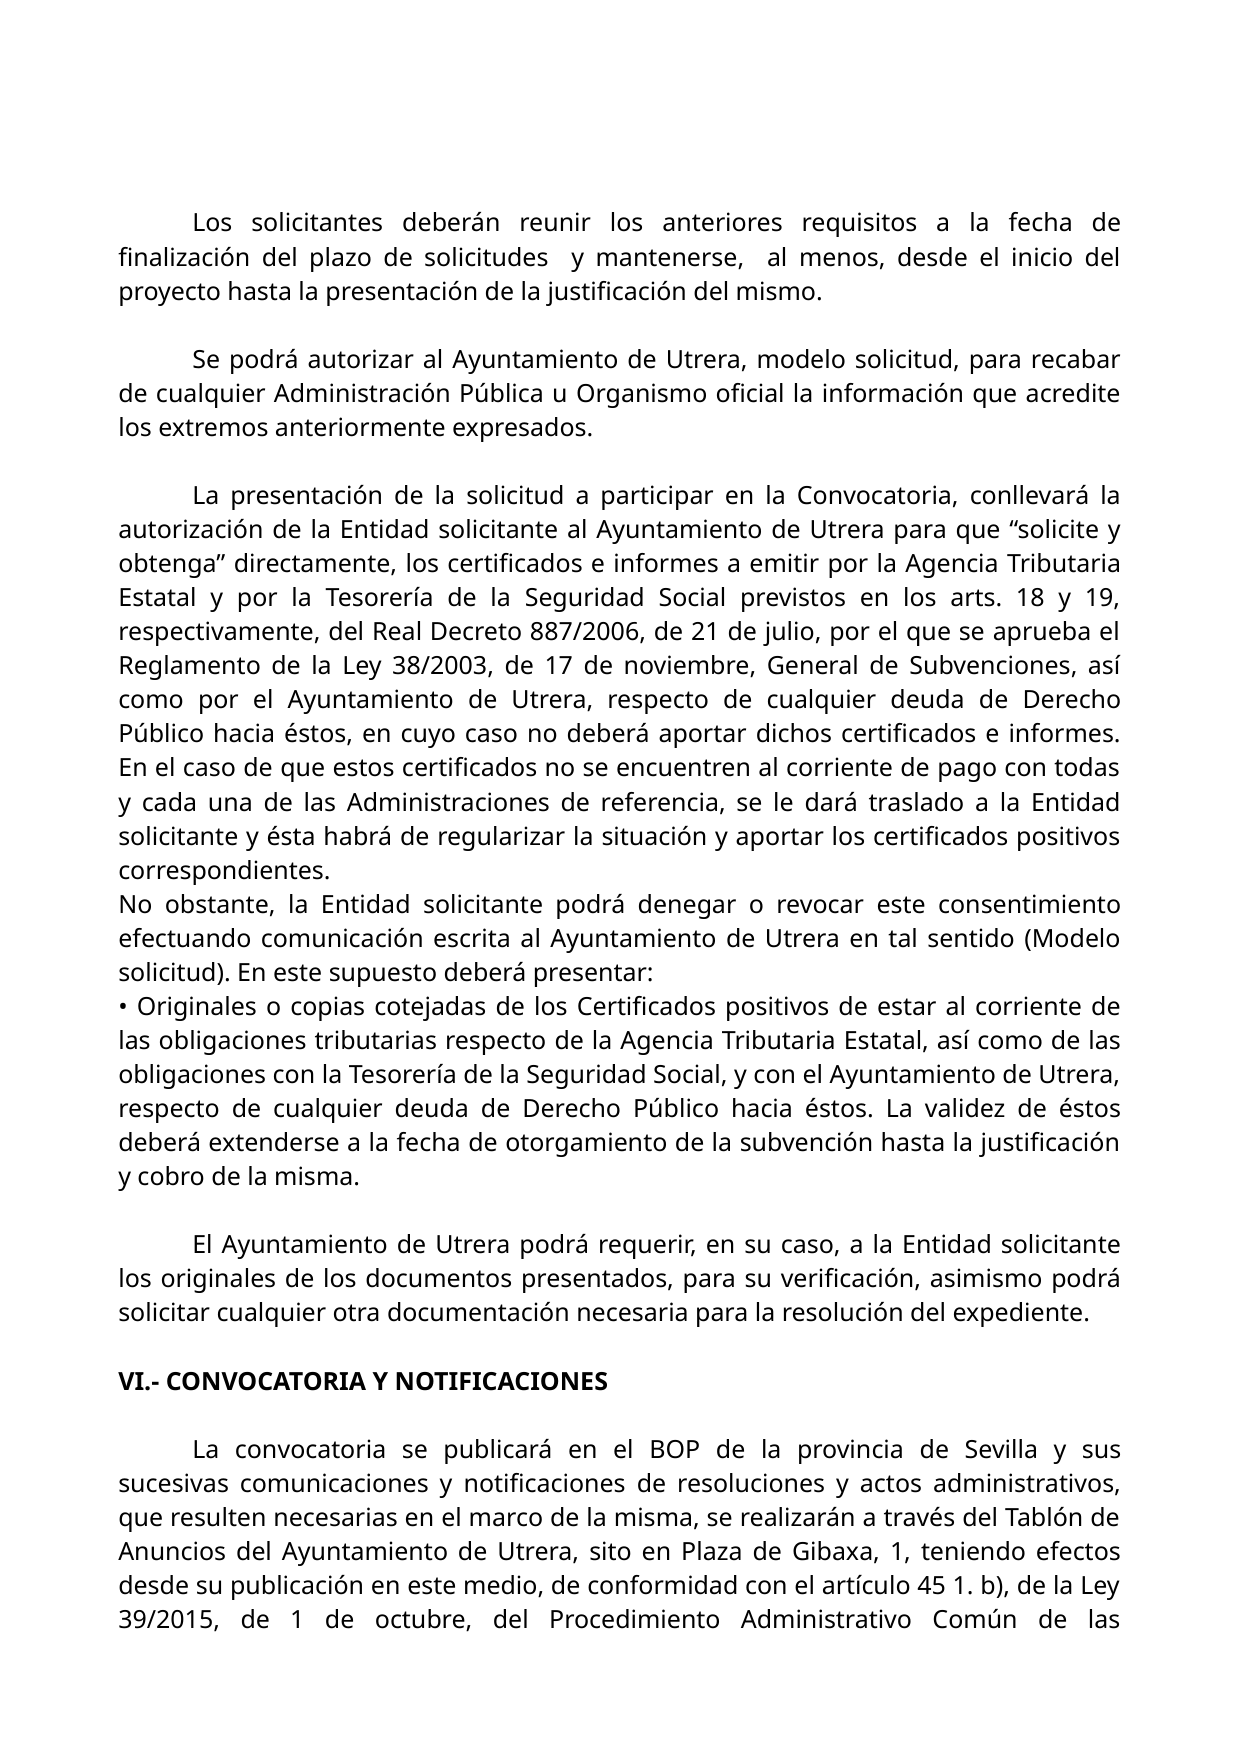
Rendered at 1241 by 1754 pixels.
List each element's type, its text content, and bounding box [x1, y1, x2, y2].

text El Ayuntamiento de Utrera podrá requerir, en su caso, a la Entidad solicitante los originales de los documentos presentados, para su verificación, asimismo podrá solicitar cualquier otra documentación necesaria para la resolución del expediente. [118, 1227, 1122, 1329]
text La convocatoria se publicará en el BOP de la provincia de Sevilla y sus sucesivas comunicaciones y notificaciones de resoluciones y actos administrativos, que resulten necesarias en el marco de la misma, se realizarán a través del Tablón de Anuncios del Ayuntamiento de Utrera, sito en Plaza de Gibaxa, 1, teniendo efectos desde su publicación en este medio, de conformidad con el artículo 45 1. b), de la Ley 39/2015, de 1 de octubre, del Procedimiento Administrativo Común de las [118, 1431, 1122, 1636]
text Se podrá autorizar al Ayuntamiento de Utrera, modelo solicitud, para recabar de cualquier Administración Pública u Organismo oficial la información que acredite los extremos anteriormente expresados. [118, 341, 1122, 443]
text No obstante, la Entidad solicitante podrá denegar o revocar este consentimiento efectuando comunicación escrita al Ayuntamiento de Utrera en tal sentido (Modelo solicitud). En este supuesto deberá presentar: [118, 886, 1122, 988]
text VI.- CONVOCATORIA Y NOTIFICACIONES [118, 1363, 1122, 1397]
text Los solicitantes deberán reunir los anteriores requisitos a la fecha de finalización del plazo de solicitudes y mantenerse, al menos, desde el inicio del proyecto hasta la presentación de la justificación del mismo. [118, 205, 1122, 307]
text La presentación de la solicitud a participar en la Convocatoria, conllevará la autorización de la Entidad solicitante al Ayuntamiento de Utrera para que “solicite y obtenga” directamente, los certificados e informes a emitir por la Agencia Tributaria Estatal y por la Tesorería de la Seguridad Social previstos en los arts. 18 y 19, respectivamente, del Real Decreto 887/2006, de 21 de julio, por el que se aprueba el Reglamento de la Ley 38/2003, de 17 de noviembre, General de Subvenciones, así como por el Ayuntamiento de Utrera, respecto de cualquier deuda de Derecho Público hacia éstos, en cuyo caso no deberá aportar dichos certificados e informes. En el caso de que estos certificados no se encuentren al corriente de pago con todas y cada una de las Administraciones de referencia, se le dará traslado a la Entidad solicitante y ésta habrá de regularizar la situación y aportar los certificados positivos correspondientes. [118, 478, 1122, 886]
text • Originales o copias cotejadas de los Certificados positivos de estar al corriente de las obligaciones tributarias respecto de la Agencia Tributaria Estatal, así como de las obligaciones con la Tesorería de la Seguridad Social, y con el Ayuntamiento de Utrera, respecto de cualquier deuda de Derecho Público hacia éstos. La validez de éstos deberá extenderse a la fecha de otorgamiento de la subvención hasta la justificación y cobro de la misma. [118, 988, 1122, 1193]
